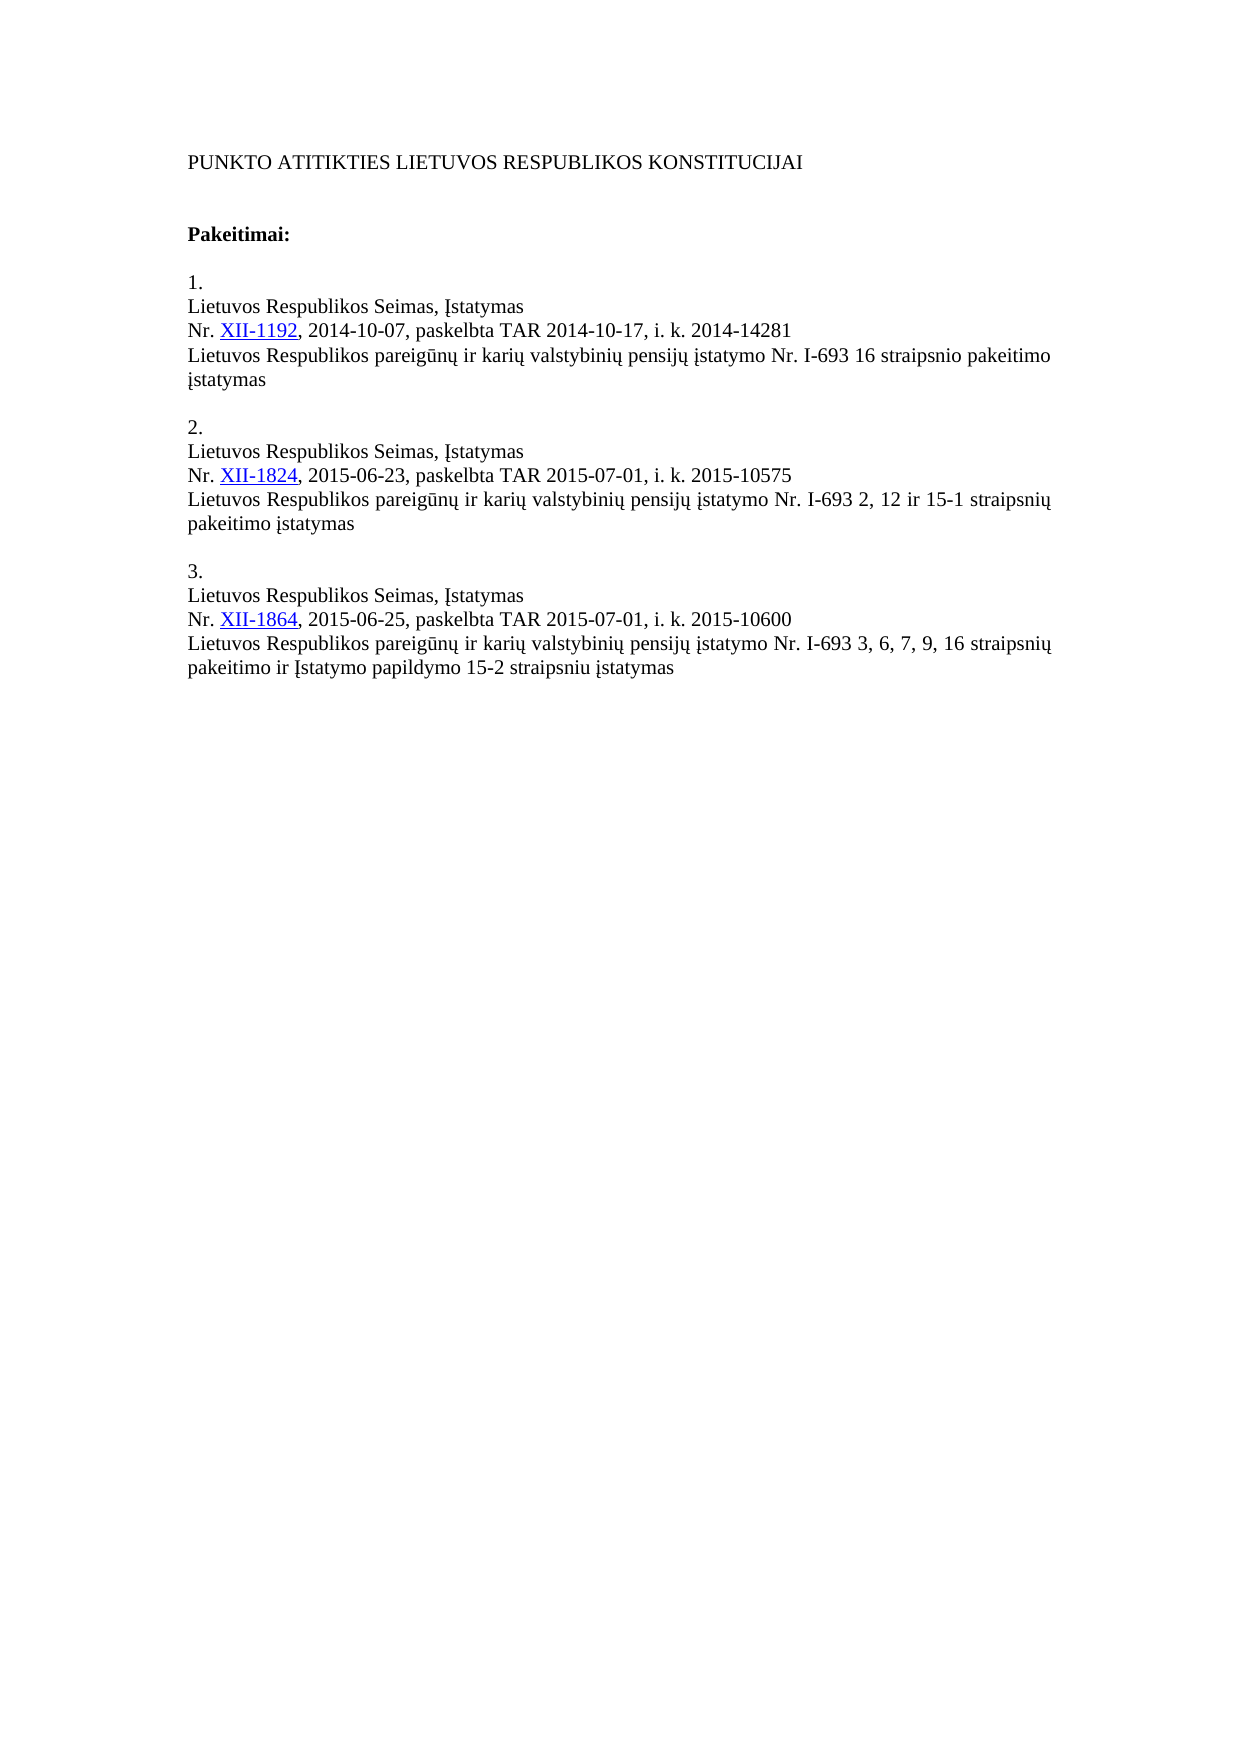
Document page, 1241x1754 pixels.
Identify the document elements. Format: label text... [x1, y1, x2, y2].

text Pakeitimai: [187, 222, 1053, 246]
text Lietuvos Respublikos Seimas, Įstatymas [187, 583, 1053, 607]
text 3. [187, 559, 1053, 583]
text Nr. XII-1864, 2015-06-25, paskelbta TAR 2015-07-01, i. k. 2015-10600 [187, 607, 1053, 631]
text Lietuvos Respublikos Seimas, Įstatymas [187, 439, 1053, 463]
text Lietuvos Respublikos pareigūnų ir karių valstybinių pensijų įstatymo Nr. I-693 16 straipsnio pakeitimo įstatymas [187, 342, 1053, 391]
text Lietuvos Respublikos pareigūnų ir karių valstybinių pensijų įstatymo Nr. I-693 2, 12 ir 15-1 straipsnių pakeitimo įstatymas [187, 487, 1053, 535]
text PUNKTO ATITIKTIES LIETUVOS RESPUBLIKOS KONSTITUCIJAI [187, 150, 1050, 174]
text 1. [187, 270, 1053, 294]
text Lietuvos Respublikos Seimas, Įstatymas [187, 294, 1053, 318]
text Lietuvos Respublikos pareigūnų ir karių valstybinių pensijų įstatymo Nr. I-693 3, 6, 7, 9, 16 straipsnių pakeitimo ir Įstatymo papildymo 15-2 straipsniu įstatymas [187, 631, 1053, 679]
text Nr. XII-1824, 2015-06-23, paskelbta TAR 2015-07-01, i. k. 2015-10575 [187, 463, 1053, 487]
text 2. [187, 415, 1053, 439]
text Nr. XII-1192, 2014-10-07, paskelbta TAR 2014-10-17, i. k. 2014-14281 [187, 318, 1053, 342]
